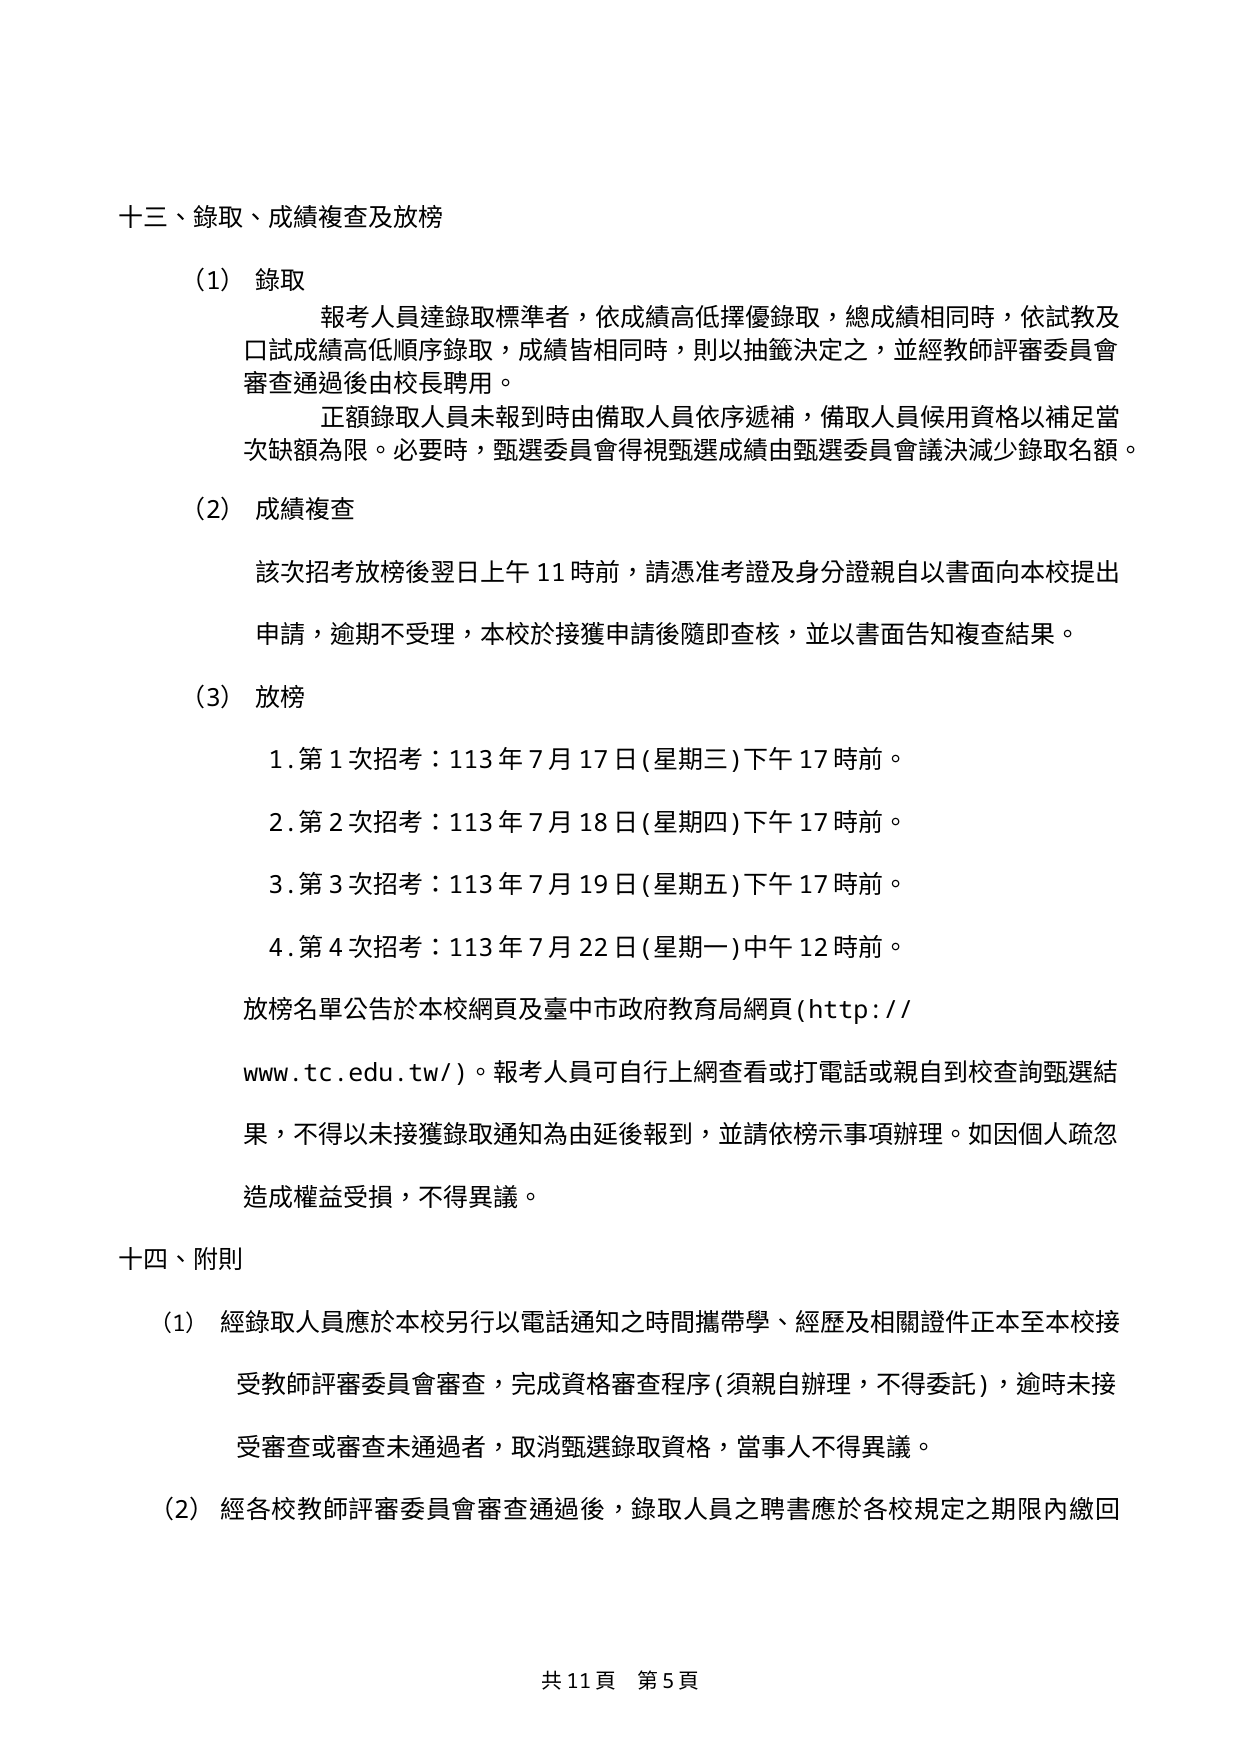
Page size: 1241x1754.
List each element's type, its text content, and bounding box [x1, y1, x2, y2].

text 十三、錄取、成績複查及放榜 [118, 174, 1122, 237]
text 該次招考放榜後翌日上午11時前，請憑准考證及身分證親自以書面向本校提出申請，逾期不受理，本校於接獲申請後隨即查核，並以書面告知複查結果。 [256, 528, 1122, 653]
text 4.第4次招考：113年7月22日(星期一)中午12時前。 [118, 903, 1122, 966]
text 放榜名單公告於本校網頁及臺中市政府教育局網頁(http://www.tc.edu.tw/)。報考人員可自行上網查看或打電話或親自到校查詢甄選結果，不得以未接獲錄取通知為由延後報到，並請依榜示事項辦理。如因個人疏忽造成權益受損，不得異議。 [243, 966, 1122, 1216]
list 經各校教師評審委員會審查通過後，錄取人員之聘書應於各校規定之期限內繳回 [149, 1466, 1122, 1528]
text 2.第2次招考：113年7月18日(星期四)下午17時前。 [118, 778, 1122, 841]
text 報考人員達錄取標準者，依成績高低擇優錄取，總成績相同時，依試教及口試成績高低順序錄取，成績皆相同時，則以抽籤決定之，並經教師評審委員會審查通過後由校長聘用。 [156, 299, 1122, 399]
list 放榜 [181, 653, 1122, 716]
list 錄取 [181, 237, 1122, 299]
text 正額錄取人員未報到時由備取人員依序遞補，備取人員候用資格以補足當次缺額為限。必要時，甄選委員會得視甄選成績由甄選委員會議決減少錄取名額。 [156, 399, 1122, 466]
list 成績複查 [181, 466, 1122, 528]
text 十四、附則 [118, 1216, 1122, 1278]
list 經錄取人員應於本校另行以電話通知之時間攜帶學、經歷及相關證件正本至本校接受教師評審委員會審查，完成資格審查程序(須親自辦理，不得委託)，逾時未接受審查或審查未通過者，取消甄選錄取資格，當事人不得異議。 [149, 1278, 1122, 1466]
text 1.第1次招考：113年7月17日(星期三)下午17時前。 [118, 716, 1122, 778]
text 3.第3次招考：113年7月19日(星期五)下午17時前。 [118, 841, 1122, 903]
